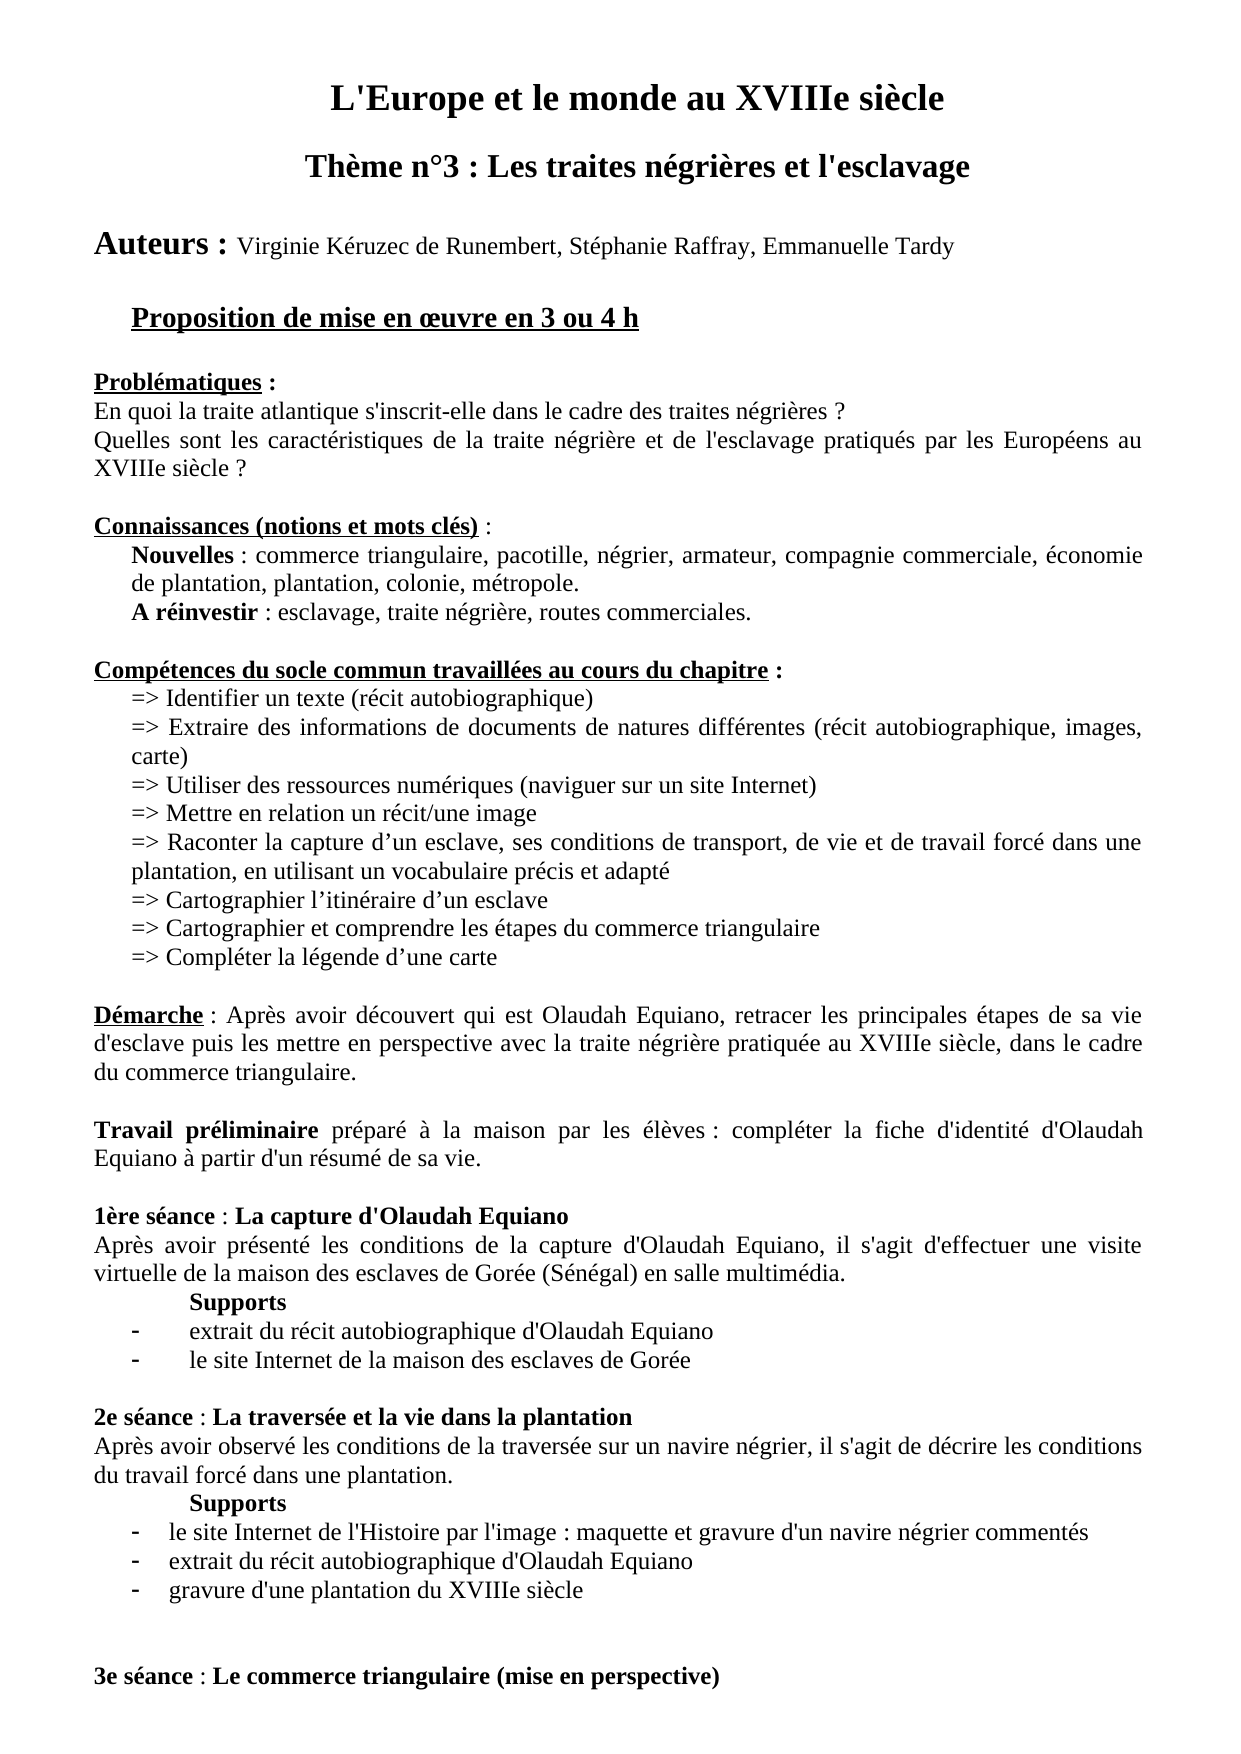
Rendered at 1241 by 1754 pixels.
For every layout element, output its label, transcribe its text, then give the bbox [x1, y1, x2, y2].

text Auteurs : Virginie Kéruzec de Runembert, Stéphanie Raffray, Emmanuelle Tardy [94, 223, 1144, 262]
list le site Internet de l'Histoire par l'image : maquette et gravure d'un navire négrier commentés [131, 1517, 1144, 1546]
text A réinvestir : esclavage, traite négrière, routes commerciales. [131, 597, 1144, 626]
list le site Internet de la maison des esclaves de Gorée [131, 1345, 1144, 1373]
text Travail préliminaire préparé à la maison par les élèves : compléter la fiche d'identité d'Olaudah Equiano à partir d'un résumé de sa vie. [94, 1115, 1144, 1172]
text L'Europe et le monde au XVIIIe siècle [131, 75, 1144, 118]
text Démarche : Après avoir découvert qui est Olaudah Equiano, retracer les principales étapes de sa vie d'esclave puis les mettre en perspective avec la traite négrière pratiquée au XVIIIe siècle, dans le cadre du commerce triangulaire. [94, 1000, 1144, 1086]
text Supports [131, 1488, 1144, 1517]
text Quelles sont les caractéristiques de la traite négrière et de l'esclavage pratiqués par les Européens au XVIIIe siècle ? [94, 425, 1144, 482]
text Connaissances (notions et mots clés) : [94, 511, 1144, 540]
text Compétences du socle commun travaillées au cours du chapitre : [94, 655, 1144, 683]
text En quoi la traite atlantique s'inscrit-elle dans le cadre des traites négrières ? [94, 396, 1144, 425]
list gravure d'une plantation du XVIIIe siècle [131, 1575, 1144, 1603]
text Supports [131, 1287, 1144, 1316]
text => Identifier un texte (récit autobiographique) [131, 683, 1144, 712]
text => Mettre en relation un récit/une image [131, 798, 1144, 827]
text 2e séance : La traversée et la vie dans la plantation [94, 1402, 1144, 1431]
list extrait du récit autobiographique d'Olaudah Equiano [131, 1316, 1144, 1345]
text Problématiques : [94, 367, 1144, 396]
text => Raconter la capture d’un esclave, ses conditions de transport, de vie et de travail forcé dans une plantation, en utilisant un vocabulaire précis et adapté [131, 827, 1144, 885]
list extrait du récit autobiographique d'Olaudah Equiano [131, 1546, 1144, 1575]
text 3e séance : Le commerce triangulaire (mise en perspective) [94, 1661, 1144, 1690]
text => Extraire des informations de documents de natures différentes (récit autobiographique, images, carte) [131, 712, 1144, 770]
text Après avoir présenté les conditions de la capture d'Olaudah Equiano, il s'agit d'effectuer une visite virtuelle de la maison des esclaves de Gorée (Sénégal) en salle multimédia. [94, 1230, 1144, 1287]
text => Cartographier et comprendre les étapes du commerce triangulaire [131, 913, 1144, 942]
text Nouvelles : commerce triangulaire, pacotille, négrier, armateur, compagnie commerciale, économie de plantation, plantation, colonie, métropole. [131, 540, 1144, 597]
text Proposition de mise en œuvre en 3 ou 4 h [131, 300, 1144, 334]
text Après avoir observé les conditions de la traversée sur un navire négrier, il s'agit de décrire les conditions du travail forcé dans une plantation. [94, 1431, 1144, 1488]
text => Compléter la légende d’une carte [131, 942, 1144, 971]
text Thème n°3 : Les traites négrières et l'esclavage [131, 147, 1144, 185]
text 1ère séance : La capture d'Olaudah Equiano [94, 1201, 1144, 1230]
text => Cartographier l’itinéraire d’un esclave [131, 885, 1144, 913]
text => Utiliser des ressources numériques (naviguer sur un site Internet) [131, 770, 1144, 798]
